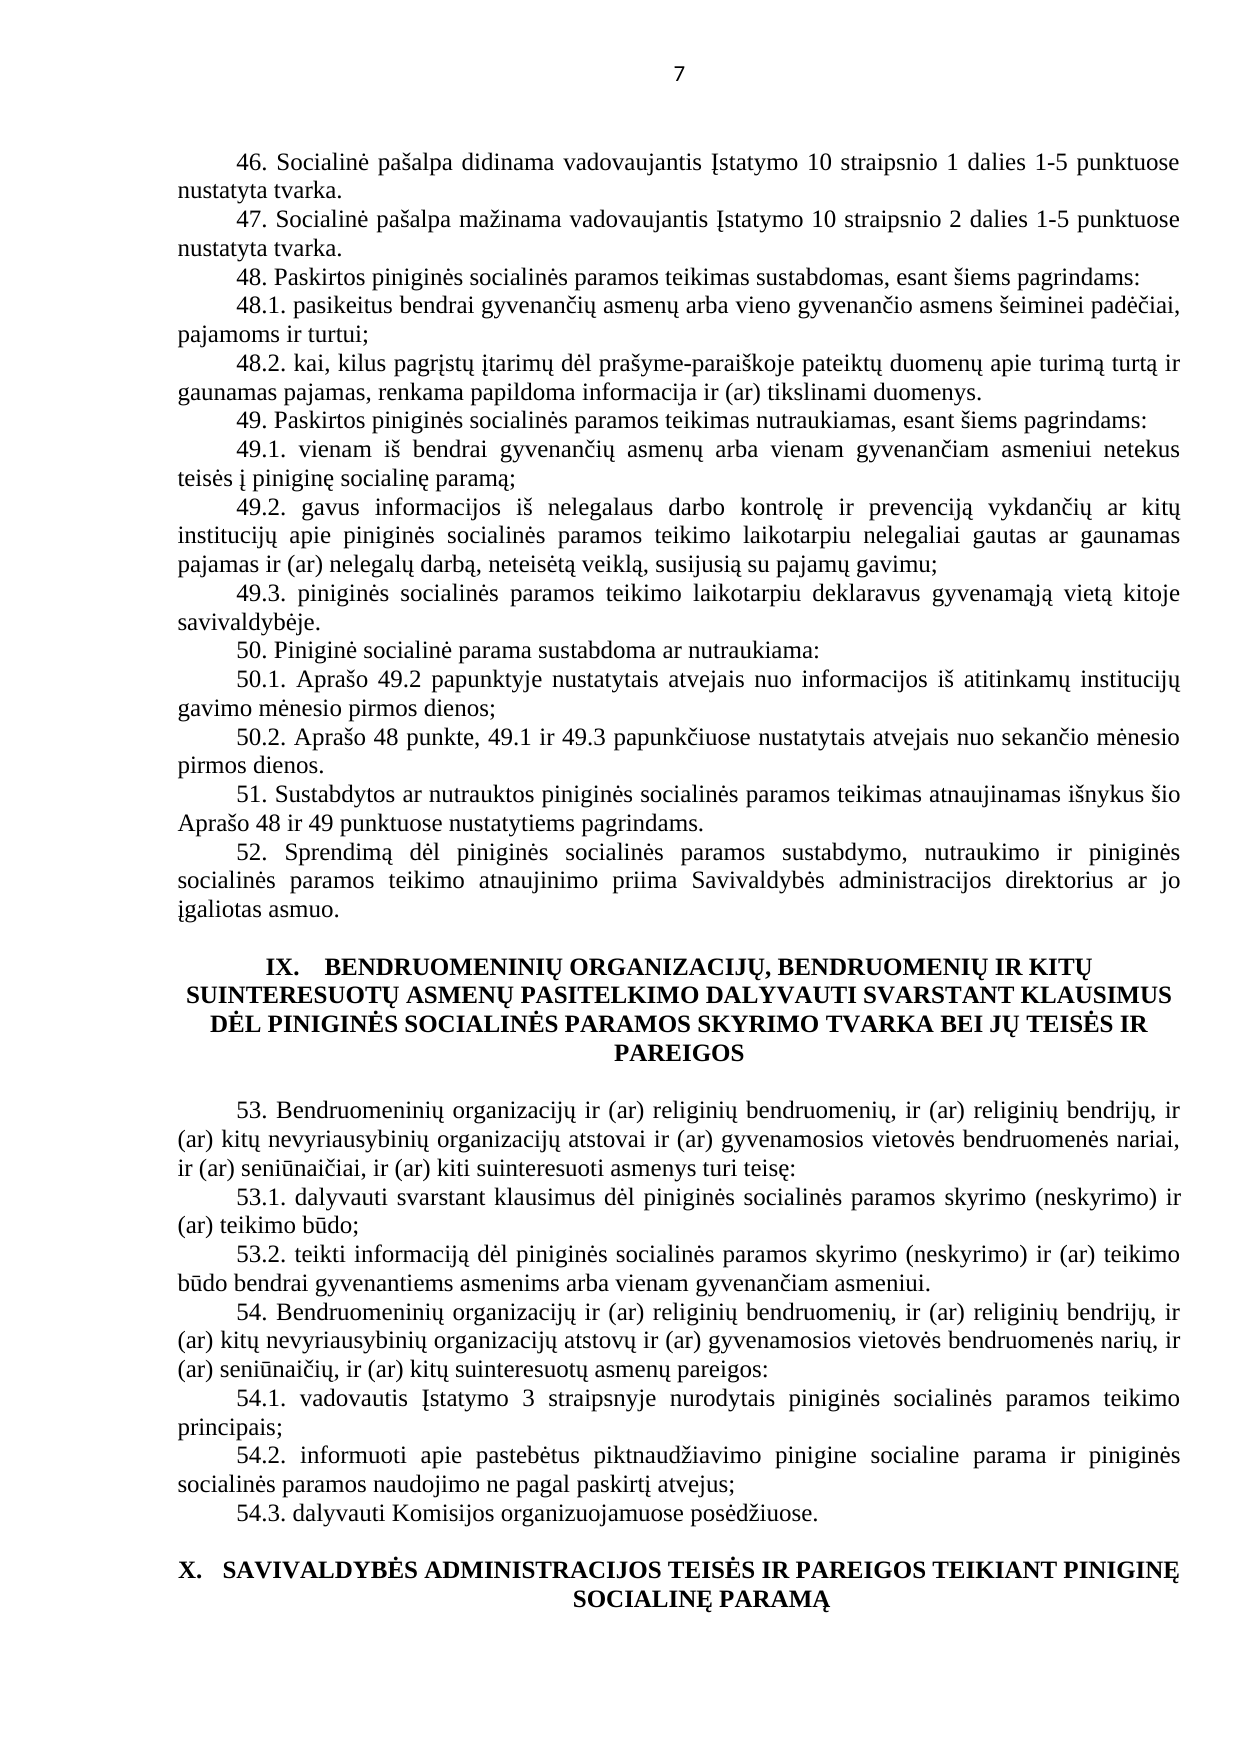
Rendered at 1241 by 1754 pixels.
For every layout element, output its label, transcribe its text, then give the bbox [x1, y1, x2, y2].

text 54.3. dalyvauti Komisijos organizuojamuose posėdžiuose. [177, 1498, 1181, 1527]
text IX. BENDRUOMENINIŲ ORGANIZACIJŲ, BENDRUOMENIŲ IR KITŲ SUINTERESUOTŲ ASMENŲ PASITELKIMO DALYVAUTI SVARSTANT KLAUSIMUS DĖL PINIGINĖS SOCIALINĖS PARAMOS SKYRIMO TVARKA BEI JŲ TEISĖS IR PAREIGOS [177, 952, 1181, 1067]
text 48. Paskirtos piniginės socialinės paramos teikimas sustabdomas, esant šiems pagrindams: [177, 262, 1181, 291]
text 49.3. piniginės socialinės paramos teikimo laikotarpiu deklaravus gyvenamąją vietą kitoje savivaldybėje. [177, 578, 1181, 636]
text 46. Socialinė pašalpa didinama vadovaujantis Įstatymo 10 straipsnio 1 dalies 1-5 punktuose nustatyta tvarka. [177, 147, 1181, 204]
text 48.1. pasikeitus bendrai gyvenančių asmenų arba vieno gyvenančio asmens šeiminei padėčiai, pajamoms ir turtui; [177, 291, 1181, 348]
text 48.2. kai, kilus pagrįstų įtarimų dėl prašyme-paraiškoje pateiktų duomenų apie turimą turtą ir gaunamas pajamas, renkama papildoma informacija ir (ar) tikslinami duomenys. [177, 348, 1181, 406]
text 54.2. informuoti apie pastebėtus piktnaudžiavimo pinigine socialine parama ir piniginės socialinės paramos naudojimo ne pagal paskirtį atvejus; [177, 1441, 1181, 1498]
text 54.1. vadovautis Įstatymo 3 straipsnyje nurodytais piniginės socialinės paramos teikimo principais; [177, 1383, 1181, 1441]
text 53.2. teikti informaciją dėl piniginės socialinės paramos skyrimo (neskyrimo) ir (ar) teikimo būdo bendrai gyvenantiems asmenims arba vienam gyvenančiam asmeniui. [177, 1239, 1181, 1297]
text 51. Sustabdytos ar nutrauktos piniginės socialinės paramos teikimas atnaujinamas išnykus šio Aprašo 48 ir 49 punktuose nustatytiems pagrindams. [177, 779, 1181, 837]
text 47. Socialinė pašalpa mažinama vadovaujantis Įstatymo 10 straipsnio 2 dalies 1-5 punktuose nustatyta tvarka. [177, 204, 1181, 262]
text 49. Paskirtos piniginės socialinės paramos teikimas nutraukiamas, esant šiems pagrindams: [177, 406, 1181, 434]
text 50. Piniginė socialinė parama sustabdoma ar nutraukiama: [177, 636, 1181, 664]
text X. SAVIVALDYBĖS ADMINISTRACIJOS TEISĖS IR PAREIGOS TEIKIANT PINIGINĘ SOCIALINĘ PARAMĄ [177, 1556, 1181, 1613]
text 50.1. Aprašo 49.2 papunktyje nustatytais atvejais nuo informacijos iš atitinkamų institucijų gavimo mėnesio pirmos dienos; [177, 664, 1181, 722]
text 53.1. dalyvauti svarstant klausimus dėl piniginės socialinės paramos skyrimo (neskyrimo) ir (ar) teikimo būdo; [177, 1182, 1181, 1239]
text 53. Bendruomeninių organizacijų ir (ar) religinių bendruomenių, ir (ar) religinių bendrijų, ir (ar) kitų nevyriausybinių organizacijų atstovai ir (ar) gyvenamosios vietovės bendruomenės nariai, ir (ar) seniūnaičiai, ir (ar) kiti suinteresuoti asmenys turi teisę: [177, 1096, 1181, 1182]
text 50.2. Aprašo 48 punkte, 49.1 ir 49.3 papunkčiuose nustatytais atvejais nuo sekančio mėnesio pirmos dienos. [177, 722, 1181, 779]
text 52. Sprendimą dėl piniginės socialinės paramos sustabdymo, nutraukimo ir piniginės socialinės paramos teikimo atnaujinimo priima Savivaldybės administracijos direktorius ar jo įgaliotas asmuo. [177, 837, 1181, 923]
text 49.1. vienam iš bendrai gyvenančių asmenų arba vienam gyvenančiam asmeniui netekus teisės į piniginę socialinę paramą; [177, 434, 1181, 492]
text 49.2. gavus informacijos iš nelegalaus darbo kontrolę ir prevenciją vykdančių ar kitų institucijų apie piniginės socialinės paramos teikimo laikotarpiu nelegaliai gautas ar gaunamas pajamas ir (ar) nelegalų darbą, neteisėtą veiklą, susijusią su pajamų gavimu; [177, 492, 1181, 578]
text 54. Bendruomeninių organizacijų ir (ar) religinių bendruomenių, ir (ar) religinių bendrijų, ir (ar) kitų nevyriausybinių organizacijų atstovų ir (ar) gyvenamosios vietovės bendruomenės narių, ir (ar) seniūnaičių, ir (ar) kitų suinteresuotų asmenų pareigos: [177, 1297, 1181, 1383]
